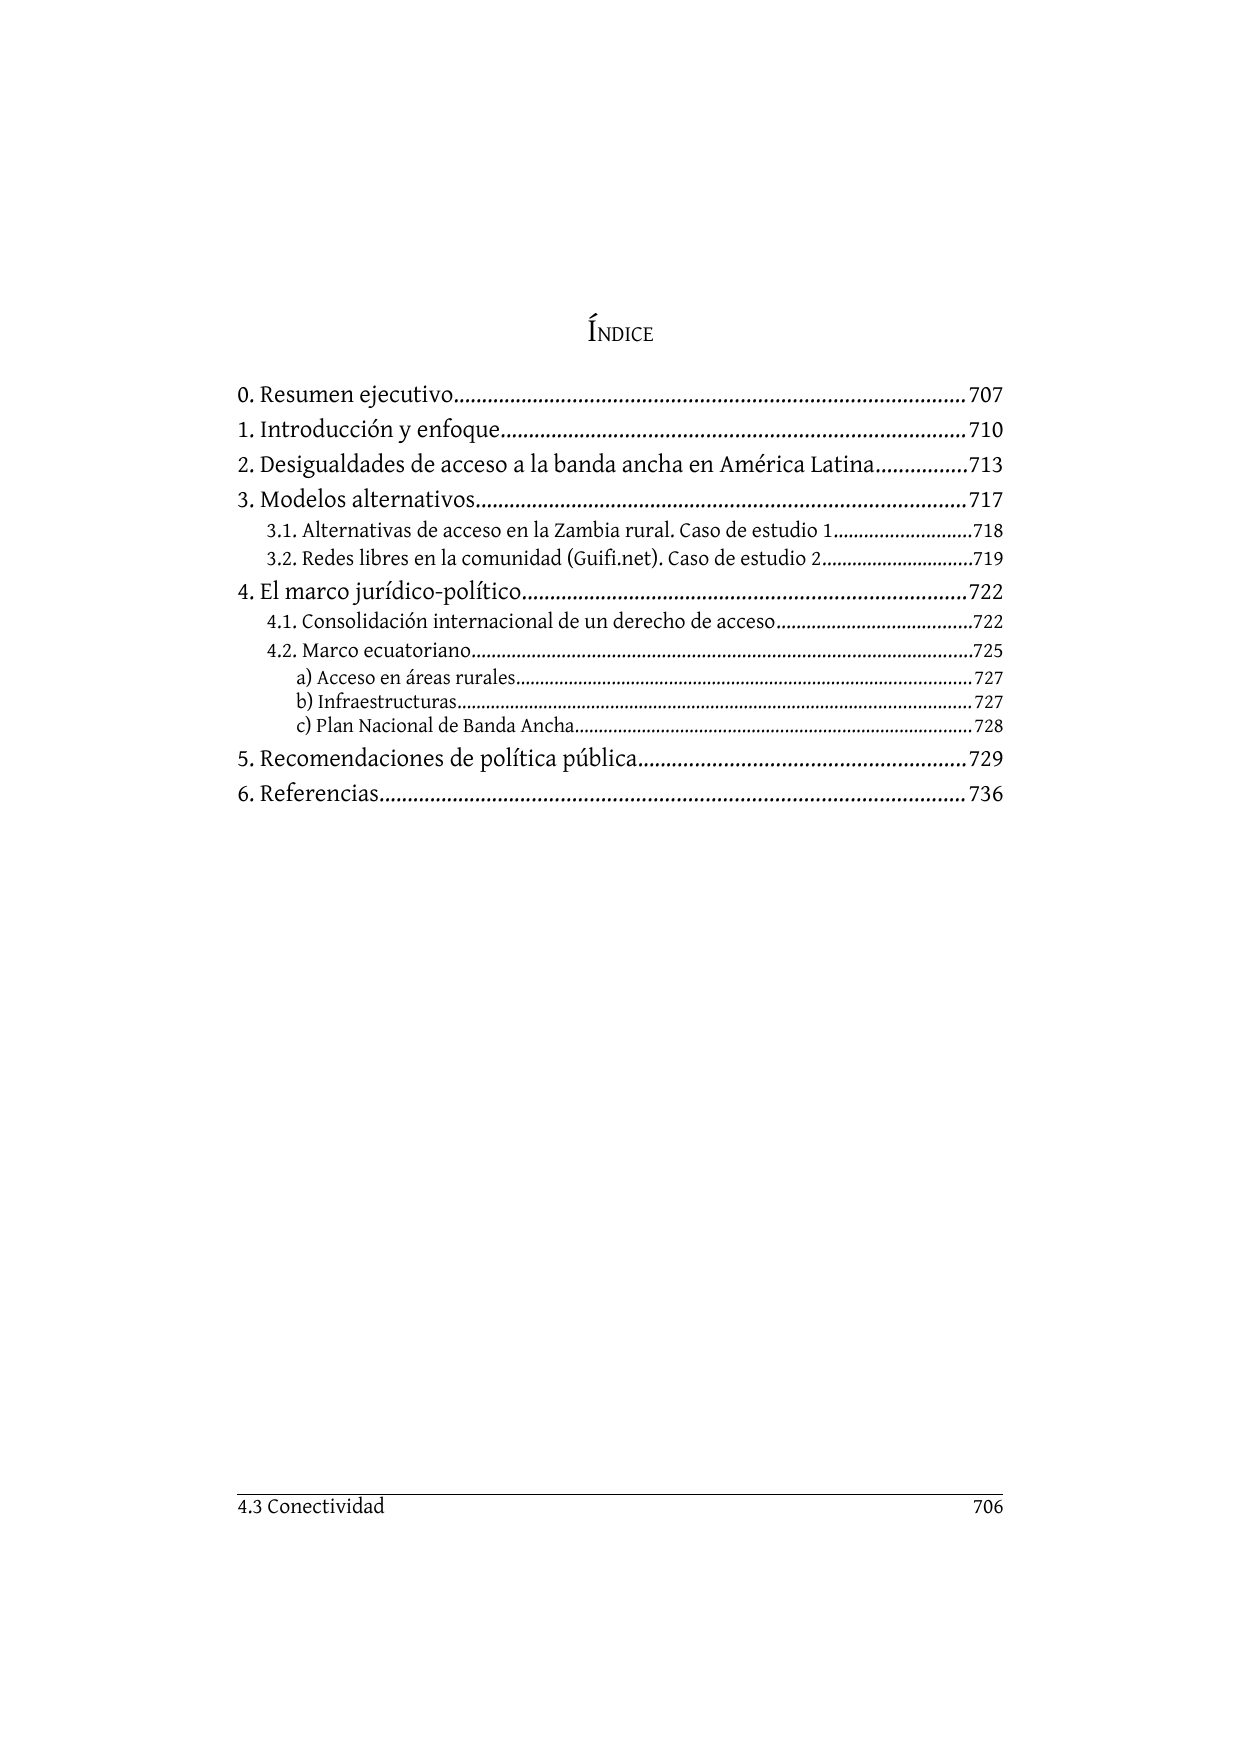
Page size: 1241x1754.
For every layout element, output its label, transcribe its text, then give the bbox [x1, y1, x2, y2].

text 3. Modelos alternativos 717 [237, 486, 1003, 515]
text 2. Desigualdades de acceso a la banda ancha en América Latina 713 [237, 451, 1003, 480]
text 4.2. Marco ecuatoriano 725 [266, 638, 1003, 663]
text 4.1. Consolidación internacional de un derecho de acceso 722 [266, 609, 1003, 635]
text c) Plan Nacional de Banda Ancha 728 [296, 714, 1003, 739]
text b) Infraestructuras 727 [296, 690, 1003, 714]
text 5. Recomendaciones de política pública 729 [237, 745, 1003, 774]
text 6. Referencias 736 [237, 780, 1003, 809]
text 1. Introducción y enfoque 710 [237, 416, 1003, 445]
text 3.2. Redes libres en la comunidad (Guifi.net). Caso de estudio 2 719 [266, 546, 1003, 571]
text a) Acceso en áreas rurales 727 [296, 666, 1003, 690]
text 3.1. Alternativas de acceso en la Zambia rural. Caso de estudio 1 718 [266, 518, 1003, 543]
text 4. El marco jurídico-político 722 [237, 577, 1003, 606]
text 0. Resumen ejecutivo 707 [237, 381, 1003, 410]
subtitle Índice [237, 312, 1003, 351]
